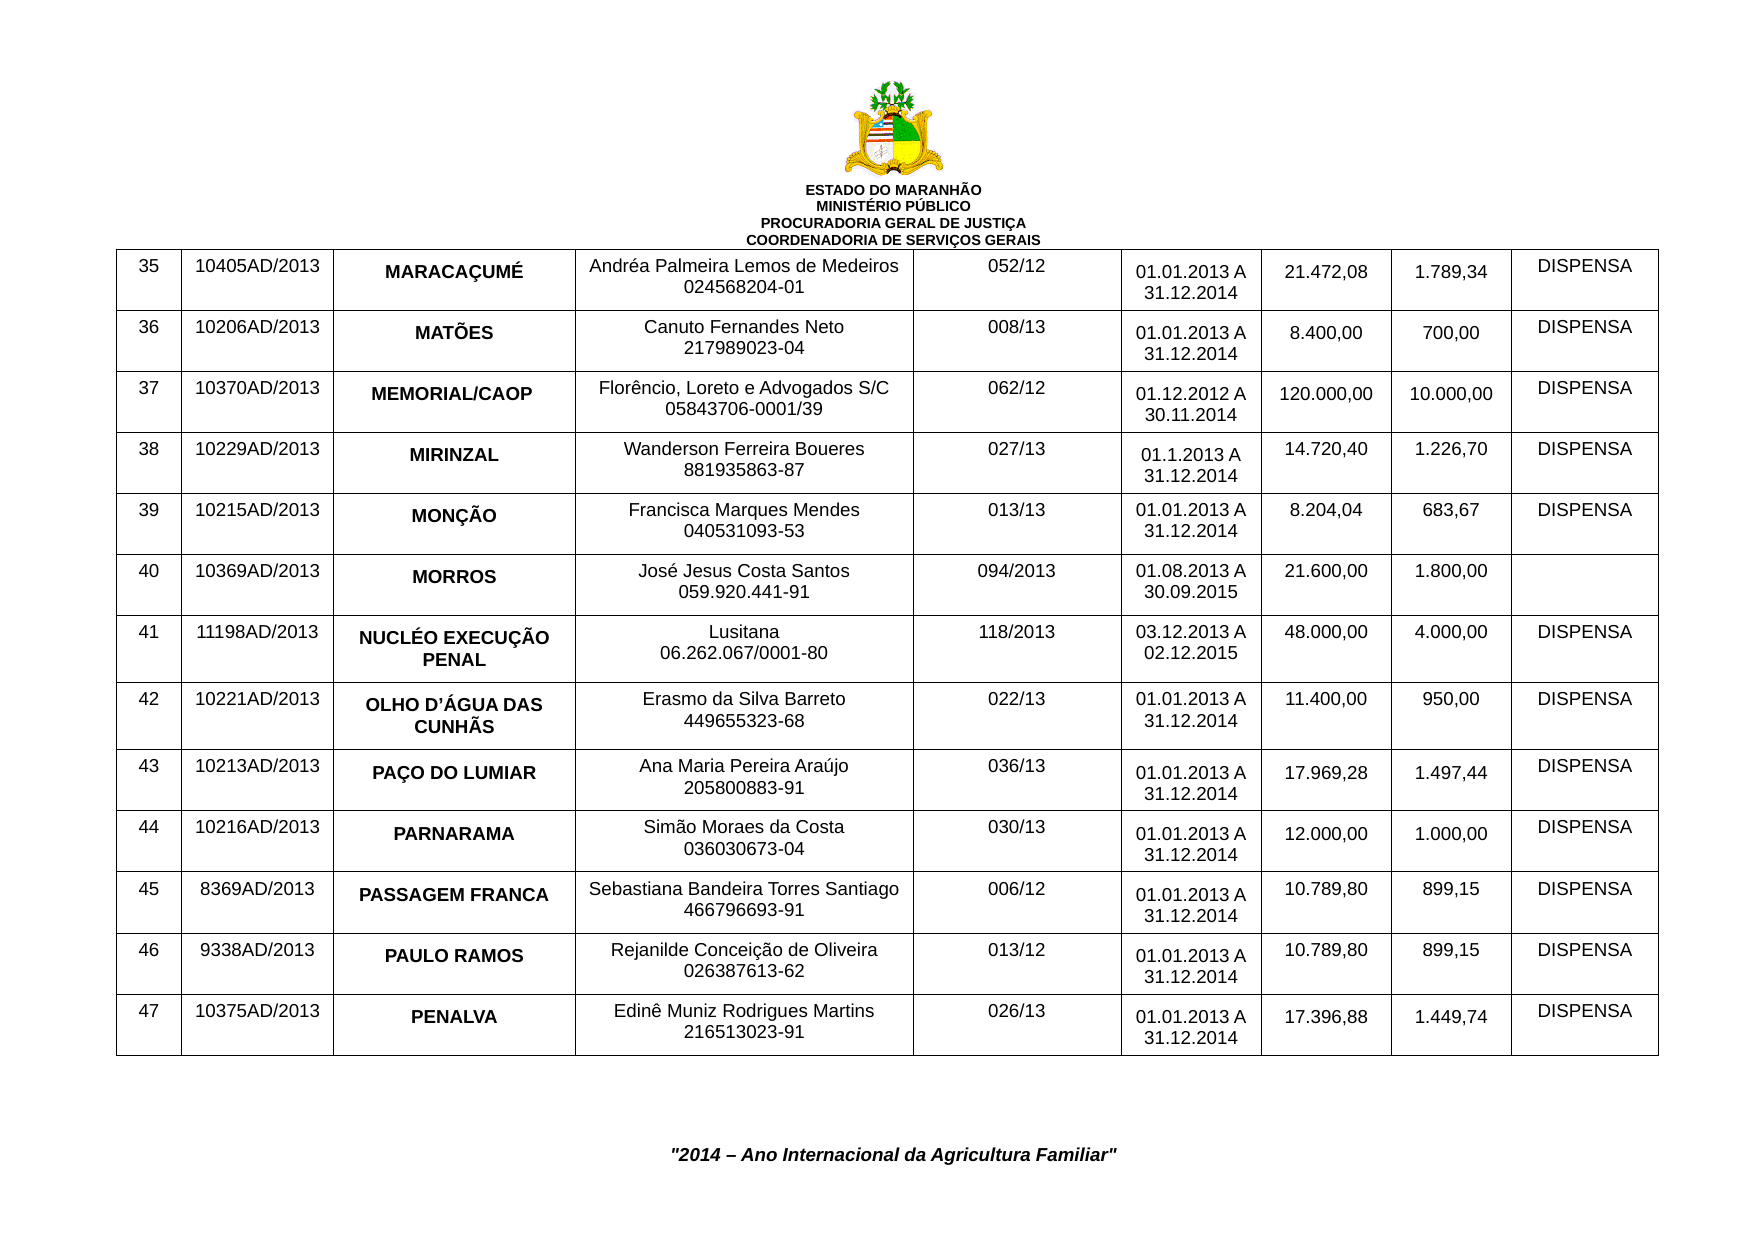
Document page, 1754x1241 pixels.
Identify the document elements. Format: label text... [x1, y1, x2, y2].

table_cell 37 [117, 372, 181, 432]
table_cell 030/13 [914, 811, 1121, 871]
table_cell 10216AD/2013 [182, 811, 333, 871]
table_cell DISPENSA [1512, 811, 1658, 871]
table_cell MORROS [334, 555, 575, 615]
table_cell 39 [117, 494, 181, 554]
table_cell DISPENSA [1512, 750, 1658, 810]
table_cell 47 [117, 995, 181, 1054]
table_cell 46 [117, 934, 181, 993]
table_cell 03.12.2013 A 02.12.2015 [1122, 616, 1261, 682]
table_cell 120.000,00 [1262, 372, 1391, 432]
table_cell 01.01.2013 A 31.12.2014 [1122, 995, 1261, 1054]
table_cell 008/13 [914, 311, 1121, 371]
table_cell 4.000,00 [1392, 616, 1511, 682]
table_cell 899,15 [1392, 872, 1511, 932]
table_cell 062/12 [914, 372, 1121, 432]
table_cell 1.000,00 [1392, 811, 1511, 871]
table_cell 8369AD/2013 [182, 872, 333, 932]
table_cell 8.204,04 [1262, 494, 1391, 554]
table_cell 10375AD/2013 [182, 995, 333, 1054]
table_cell Wanderson Ferreira Boueres 881935863-87 [576, 433, 913, 493]
table_cell PENALVA [334, 995, 575, 1054]
table_cell 10370AD/2013 [182, 372, 333, 432]
table_cell DISPENSA [1512, 616, 1658, 682]
table_cell 022/13 [914, 683, 1121, 749]
table_cell MIRINZAL [334, 433, 575, 493]
table_cell DISPENSA [1512, 372, 1658, 432]
table_cell 36 [117, 311, 181, 371]
table_cell 42 [117, 683, 181, 749]
table_cell Rejanilde Conceição de Oliveira 026387613-62 [576, 934, 913, 993]
table_cell José Jesus Costa Santos 059.920.441-91 [576, 555, 913, 615]
table_cell PASSAGEM FRANCA [334, 872, 575, 932]
table_cell MEMORIAL/CAOP [334, 372, 575, 432]
table_cell 21.472,08 [1262, 250, 1391, 309]
table_cell 01.12.2012 A 30.11.2014 [1122, 372, 1261, 432]
table_cell 45 [117, 872, 181, 932]
table_cell DISPENSA [1512, 872, 1658, 932]
table_cell [1512, 555, 1658, 615]
table_cell Francisca Marques Mendes 040531093-53 [576, 494, 913, 554]
table_cell 006/12 [914, 872, 1121, 932]
table_cell 950,00 [1392, 683, 1511, 749]
table_cell 052/12 [914, 250, 1121, 309]
table_cell DISPENSA [1512, 311, 1658, 371]
table_cell 41 [117, 616, 181, 682]
table_cell DISPENSA [1512, 250, 1658, 309]
table_cell Ana Maria Pereira Araújo 205800883-91 [576, 750, 913, 810]
table_cell Erasmo da Silva Barreto 449655323-68 [576, 683, 913, 749]
table_cell 1.497,44 [1392, 750, 1511, 810]
table_cell DISPENSA [1512, 433, 1658, 493]
table_cell MONÇÃO [334, 494, 575, 554]
table_cell 01.08.2013 A 30.09.2015 [1122, 555, 1261, 615]
table_cell 013/13 [914, 494, 1121, 554]
table_cell Simão Moraes da Costa 036030673-04 [576, 811, 913, 871]
table_cell OLHO D’ÁGUA DAS CUNHÃS [334, 683, 575, 749]
table_cell DISPENSA [1512, 934, 1658, 993]
table_cell 38 [117, 433, 181, 493]
table_cell MARACAÇUMÉ [334, 250, 575, 309]
table_cell 026/13 [914, 995, 1121, 1054]
table_cell 01.01.2013 A 31.12.2014 [1122, 872, 1261, 932]
table_cell 10.789,80 [1262, 872, 1391, 932]
table_cell PARNARAMA [334, 811, 575, 871]
table_cell 11198AD/2013 [182, 616, 333, 682]
picture [839, 75, 948, 182]
table_cell PAÇO DO LUMIAR [334, 750, 575, 810]
table_cell DISPENSA [1512, 494, 1658, 554]
table_cell DISPENSA [1512, 995, 1658, 1054]
table_cell Canuto Fernandes Neto 217989023-04 [576, 311, 913, 371]
table_cell 43 [117, 750, 181, 810]
table_cell 17.396,88 [1262, 995, 1391, 1054]
table_cell MATÕES [334, 311, 575, 371]
table_cell 10369AD/2013 [182, 555, 333, 615]
table_cell 01.01.2013 A 31.12.2014 [1122, 494, 1261, 554]
table_cell 11.400,00 [1262, 683, 1391, 749]
table_cell 1.449,74 [1392, 995, 1511, 1054]
table_cell 027/13 [914, 433, 1121, 493]
table_cell PAULO RAMOS [334, 934, 575, 993]
table_cell Edinê Muniz Rodrigues Martins 216513023-91 [576, 995, 913, 1054]
table_cell 10229AD/2013 [182, 433, 333, 493]
table_cell 700,00 [1392, 311, 1511, 371]
table_cell 8.400,00 [1262, 311, 1391, 371]
table_cell 44 [117, 811, 181, 871]
table_cell 01.01.2013 A 31.12.2014 [1122, 683, 1261, 749]
table_cell 01.01.2013 A 31.12.2014 [1122, 811, 1261, 871]
table_cell DISPENSA [1512, 683, 1658, 749]
table_cell 013/12 [914, 934, 1121, 993]
table_cell Lusitana 06.262.067/0001-80 [576, 616, 913, 682]
table_cell 10213AD/2013 [182, 750, 333, 810]
table_cell Sebastiana Bandeira Torres Santiago 466796693-91 [576, 872, 913, 932]
table_cell 683,67 [1392, 494, 1511, 554]
table_cell 14.720,40 [1262, 433, 1391, 493]
table_cell 10.789,80 [1262, 934, 1391, 993]
table_cell 9338AD/2013 [182, 934, 333, 993]
table_cell 1.800,00 [1392, 555, 1511, 615]
table_cell 01.01.2013 A 31.12.2014 [1122, 934, 1261, 993]
table_cell 17.969,28 [1262, 750, 1391, 810]
table_cell 10215AD/2013 [182, 494, 333, 554]
table_cell 118/2013 [914, 616, 1121, 682]
table_cell 40 [117, 555, 181, 615]
table_cell 12.000,00 [1262, 811, 1391, 871]
table_cell 10221AD/2013 [182, 683, 333, 749]
table_cell Florêncio, Loreto e Advogados S/C 05843706-0001/39 [576, 372, 913, 432]
table_cell 10.000,00 [1392, 372, 1511, 432]
table_cell 10405AD/2013 [182, 250, 333, 309]
table_cell 036/13 [914, 750, 1121, 810]
table_cell 094/2013 [914, 555, 1121, 615]
table_cell 01.01.2013 A 31.12.2014 [1122, 311, 1261, 371]
table_cell 21.600,00 [1262, 555, 1391, 615]
table_cell 1.789,34 [1392, 250, 1511, 309]
table_cell 01.01.2013 A 31.12.2014 [1122, 750, 1261, 810]
table_cell 10206AD/2013 [182, 311, 333, 371]
table_cell 899,15 [1392, 934, 1511, 993]
table_cell 1.226,70 [1392, 433, 1511, 493]
table_cell Andréa Palmeira Lemos de Medeiros 024568204-01 [576, 250, 913, 309]
table_cell 01.01.2013 A 31.12.2014 [1122, 250, 1261, 309]
table_cell NUCLÉO EXECUÇÃO PENAL [334, 616, 575, 682]
table_cell 01.1.2013 A 31.12.2014 [1122, 433, 1261, 493]
table_cell 35 [117, 250, 181, 309]
table_cell 48.000,00 [1262, 616, 1391, 682]
